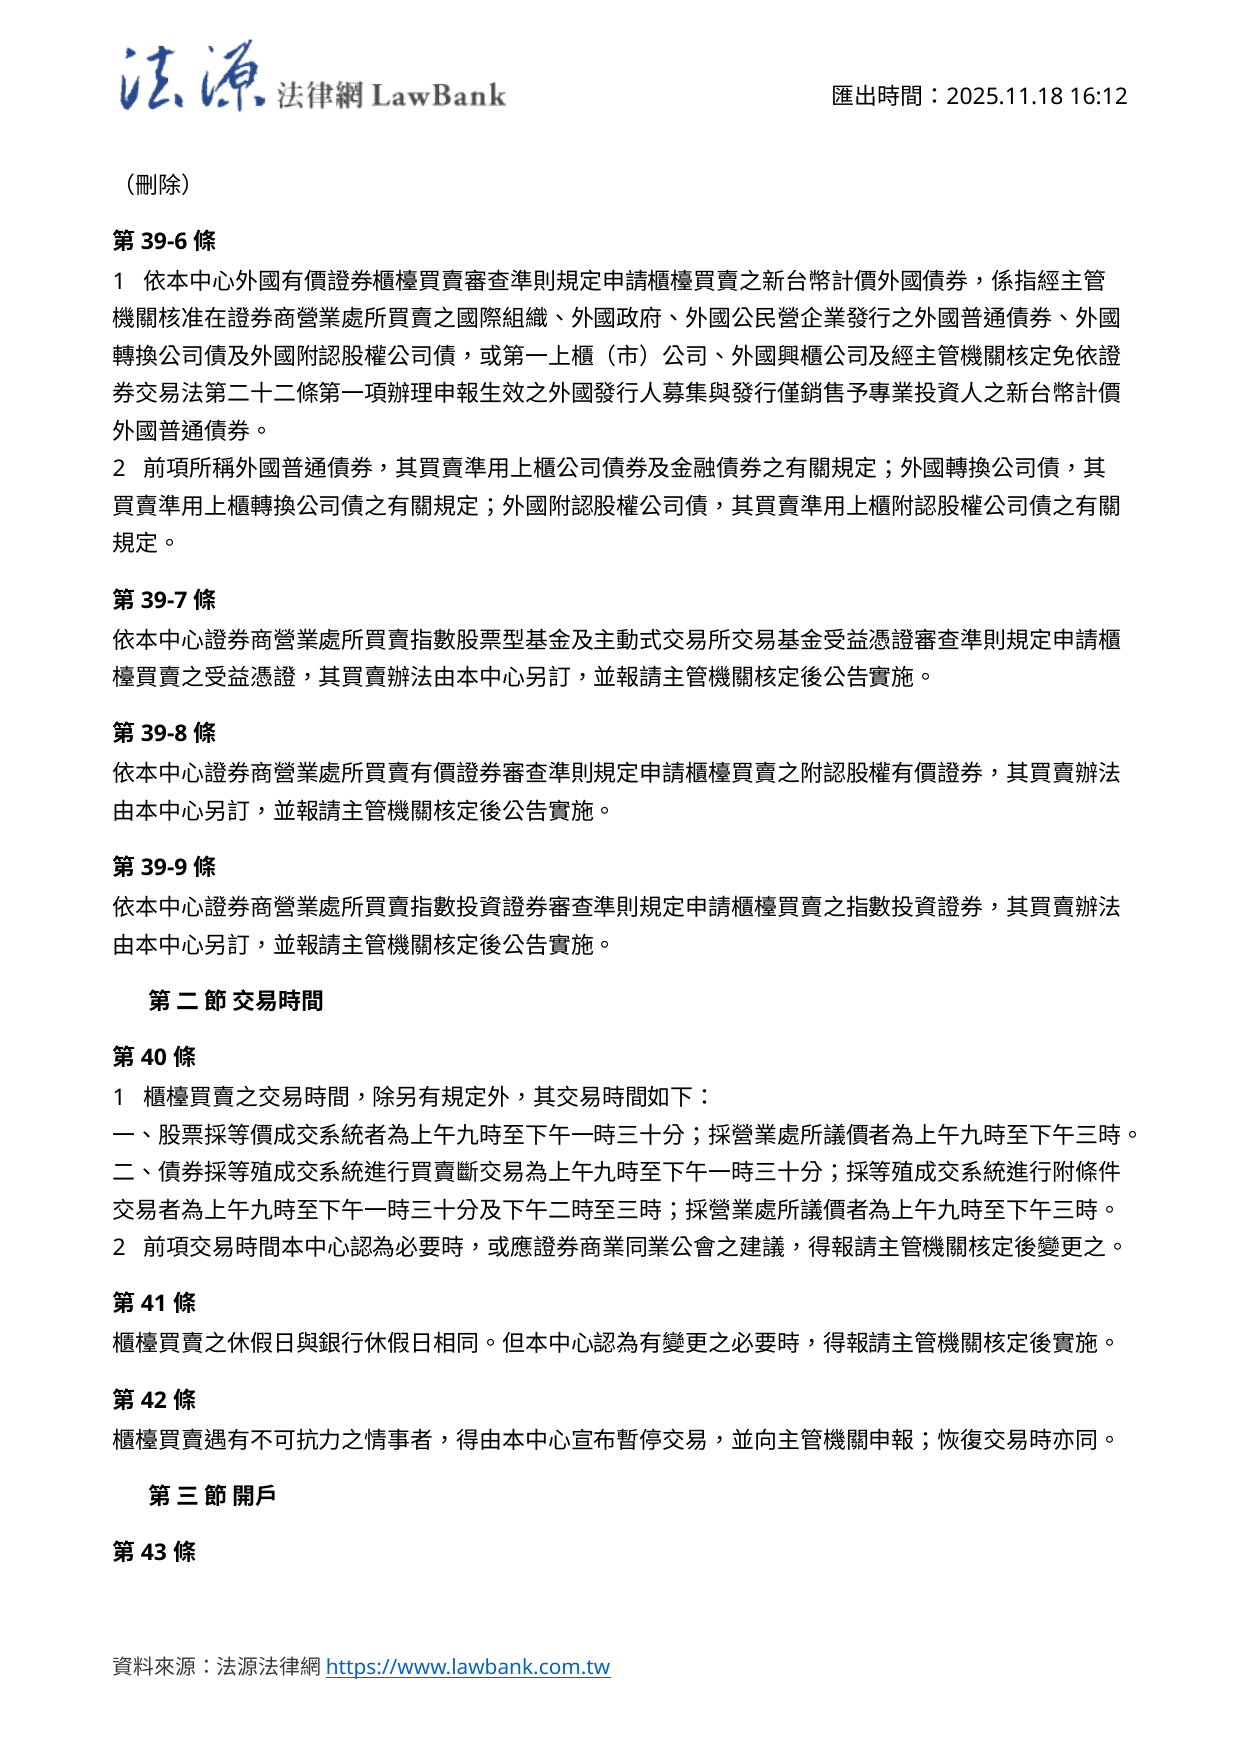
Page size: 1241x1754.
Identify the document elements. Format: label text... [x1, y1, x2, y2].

text 第 41 條 [112, 1283, 1128, 1321]
text 2 前項所稱外國普通債券，其買賣準用上櫃公司債券及金融債券之有關規定；外國轉換公司債，其買賣準用上櫃轉換公司債之有關規定；外國附認股權公司債，其買賣準用上櫃附認股權公司債之有關規定。 [112, 448, 1128, 561]
text 櫃檯買賣遇有不可抗力之情事者，得由本中心宣布暫停交易，並向主管機關申報；恢復交易時亦同。 [112, 1419, 1128, 1457]
text 1 櫃檯買賣之交易時間，除另有規定外，其交易時間如下： [112, 1077, 1128, 1114]
text （刪除） [112, 164, 1128, 202]
text 櫃檯買賣之休假日與銀行休假日相同。但本中心認為有變更之必要時，得報請主管機關核定後實施。 [112, 1323, 1128, 1361]
text 依本中心證券商營業處所買賣指數投資證券審查準則規定申請櫃檯買賣之指數投資證券，其買賣辦法由本中心另訂，並報請主管機關核定後公告實施。 [112, 887, 1128, 962]
text 依本中心證券商營業處所買賣指數股票型基金及主動式交易所交易基金受益憑證審查準則規定申請櫃檯買賣之受益憑證，其買賣辦法由本中心另訂，並報請主管機關核定後公告實施。 [112, 619, 1128, 694]
text 第 40 條 [112, 1037, 1128, 1074]
text 第 39-9 條 [112, 847, 1128, 884]
text 二、債券採等殖成交系統進行買賣斷交易為上午九時至下午一時三十分；採等殖成交系統進行附條件交易者為上午九時至下午一時三十分及下午二時至三時；採營業處所議價者為上午九時至下午三時。 [112, 1152, 1128, 1227]
text 1 依本中心外國有價證券櫃檯買賣審查準則規定申請櫃檯買賣之新台幣計價外國債券，係指經主管機關核准在證券商營業處所買賣之國際組織、外國政府、外國公民營企業發行之外國普通債券、外國轉換公司債及外國附認股權公司債，或第一上櫃（市）公司、外國興櫃公司及經主管機關核定免依證券交易法第二十二條第一項辦理申報生效之外國發行人募集與發行僅銷售予專業投資人之新台幣計價外國普通債券。 [112, 261, 1128, 448]
picture [120, 39, 507, 116]
text 第 39-8 條 [112, 713, 1128, 751]
text 第 三 節 開戶 [112, 1476, 1128, 1513]
text 依本中心證券商營業處所買賣有價證券審查準則規定申請櫃檯買賣之附認股權有價證券，其買賣辦法由本中心另訂，並報請主管機關核定後公告實施。 [112, 753, 1128, 828]
text 2 前項交易時間本中心認為必要時，或應證券商業同業公會之建議，得報請主管機關核定後變更之。 [112, 1227, 1128, 1264]
text 第 42 條 [112, 1379, 1128, 1417]
text 第 39-7 條 [112, 579, 1128, 617]
text 一、股票採等價成交系統者為上午九時至下午一時三十分；採營業處所議價者為上午九時至下午三時。 [112, 1114, 1128, 1152]
text 第 39-6 條 [112, 221, 1128, 258]
text 第 二 節 交易時間 [112, 981, 1128, 1018]
text 第 43 條 [112, 1532, 1128, 1569]
